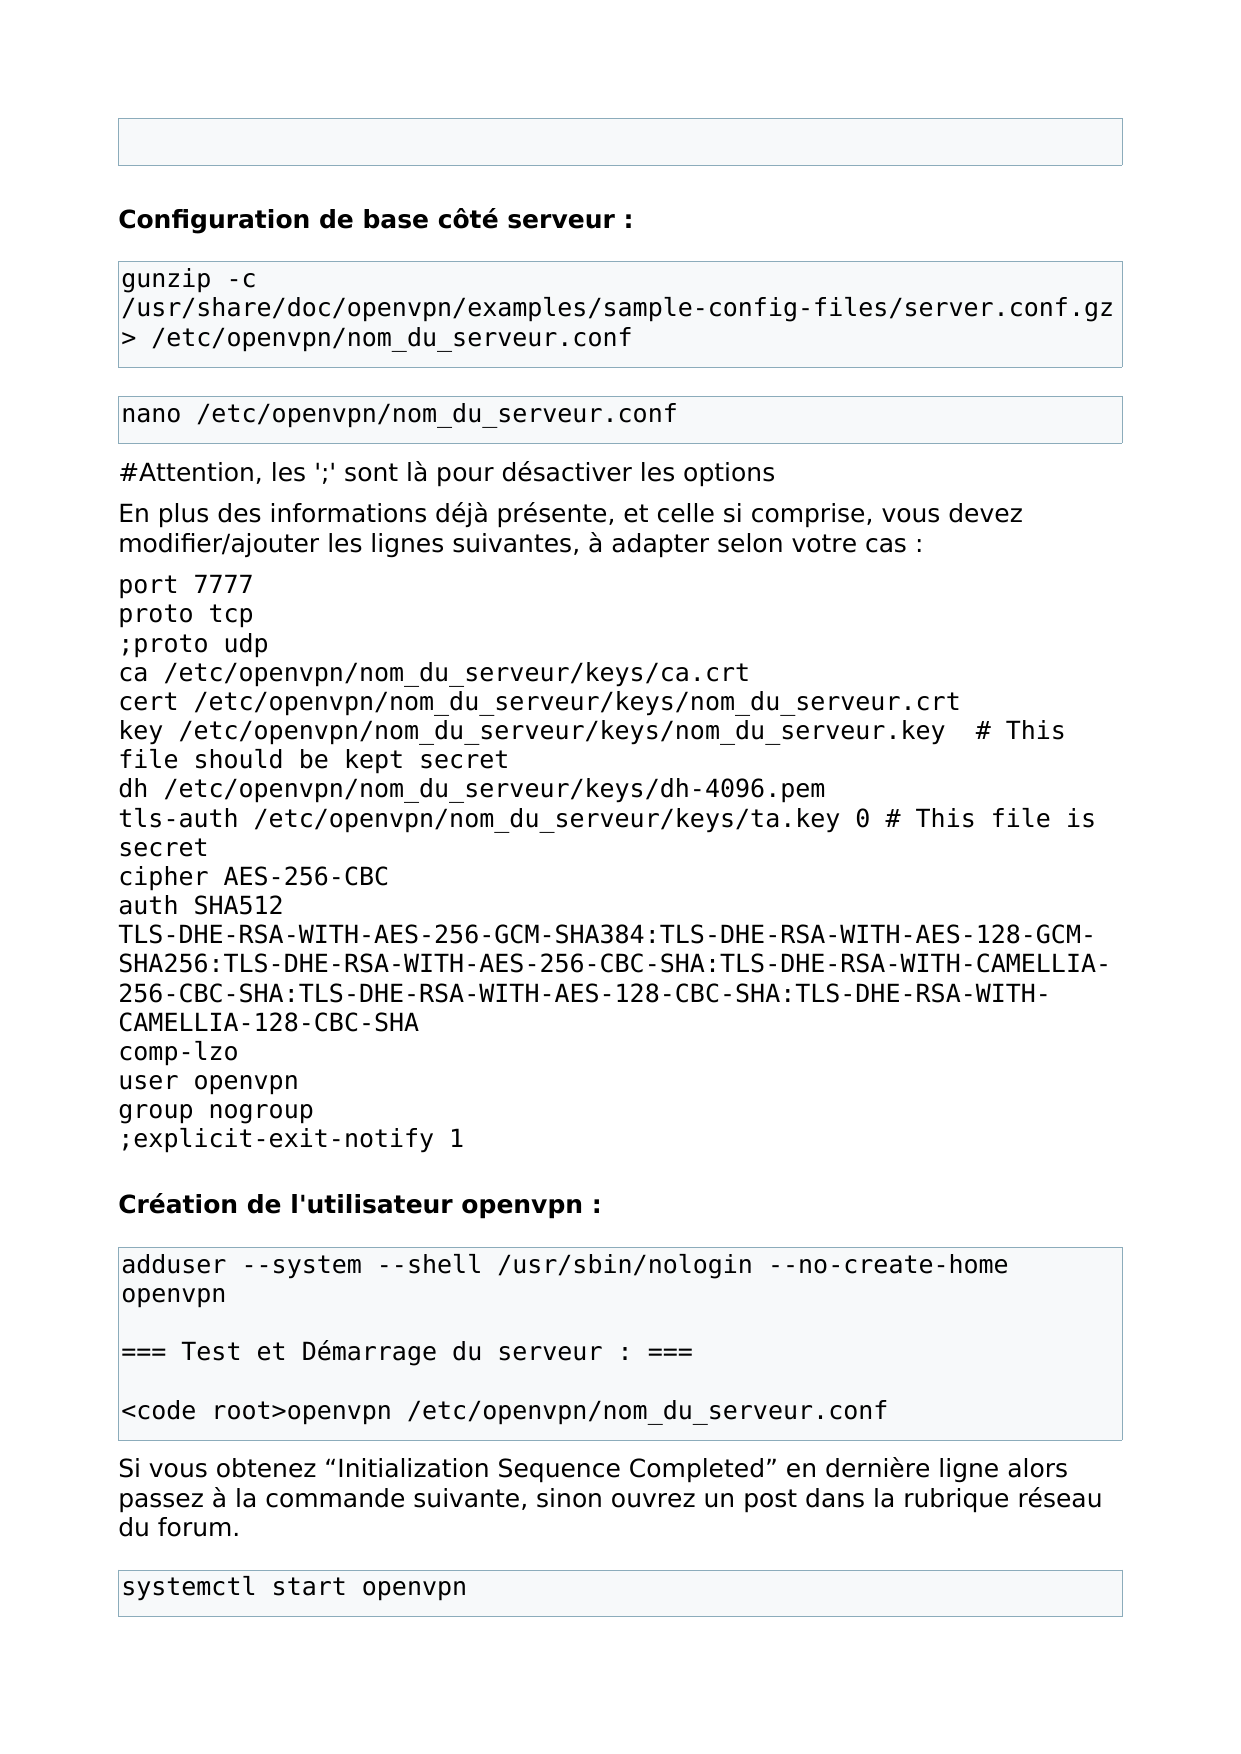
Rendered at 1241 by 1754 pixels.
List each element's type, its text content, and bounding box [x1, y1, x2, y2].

table_header nano /etc/openvpn/nom_du_serveur.conf [119, 397, 1122, 443]
subtitle Création de l'utilisateur openvpn : [118, 1191, 1122, 1220]
table_header [119, 119, 1122, 165]
table_header adduser --system --shell /usr/sbin/nologin --no-create-home openvpn === Test et Démarrage du serveur : === <code root>openvpn /etc/openvpn/nom_du_serveur.conf [119, 1248, 1122, 1440]
table_header systemctl start openvpn [119, 1571, 1122, 1616]
table_header gunzip -c /usr/share/doc/openvpn/examples/sample-config-files/server.conf.gz > /etc/openvpn/nom_du_serveur.conf [119, 262, 1122, 367]
text #Attention, les ';' sont là pour désactiver les options [118, 458, 1122, 487]
subtitle Configuration de base côté serveur : [118, 205, 1122, 234]
text port 7777 proto tcp ;proto udp ca /etc/openvpn/nom_du_serveur/keys/ca.crt cert /etc/openvpn/nom_du_serveur/keys/nom_du_serveur.crt key /etc/openvpn/nom_du_serveur/keys/nom_du_serveur.key # This file should be kept secret dh /etc/openvpn/nom_du_serveur/keys/dh-4096.pem tls-auth /etc/openvpn/nom_du_serveur/keys/ta.key 0 # This file is secret cipher AES-256-CBC auth SHA512 TLS-DHE-RSA-WITH-AES-256-GCM-SHA384:TLS-DHE-RSA-WITH-AES-128-GCM-SHA256:TLS-DHE-RSA-WITH-AES-256-CBC-SHA:TLS-DHE-RSA-WITH-CAMELLIA-256-CBC-SHA:TLS-DHE-RSA-WITH-AES-128-CBC-SHA:TLS-DHE-RSA-WITH-CAMELLIA-128-CBC-SHA comp-lzo user openvpn group nogroup ;explicit-exit-notify 1 [118, 571, 1122, 1154]
text Si vous obtenez “Initialization Sequence Completed” en dernière ligne alors passez à la commande suivante, sinon ouvrez un post dans la rubrique réseau du forum. [118, 1455, 1122, 1542]
text En plus des informations déjà présente, et celle si comprise, vous devez modifier/ajouter les lignes suivantes, à adapter selon votre cas : [118, 500, 1122, 558]
